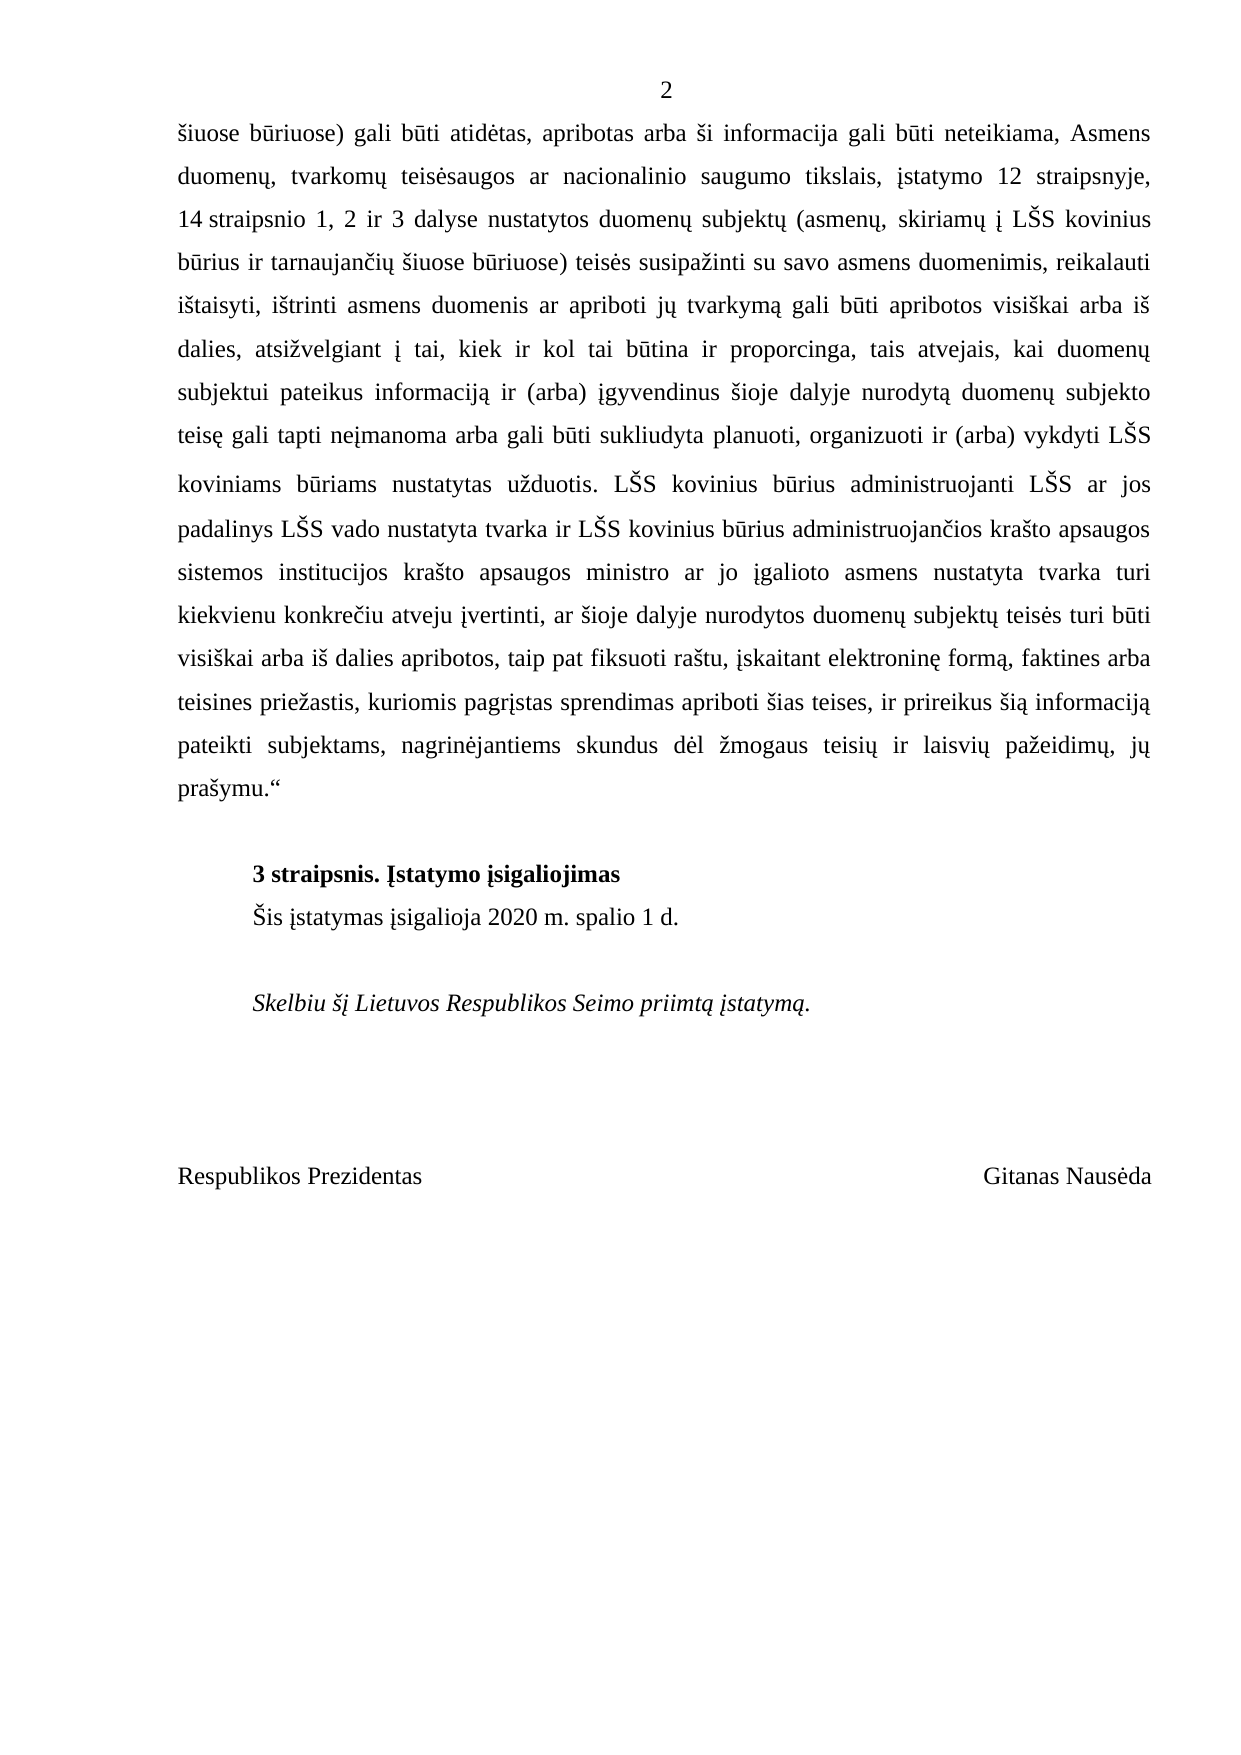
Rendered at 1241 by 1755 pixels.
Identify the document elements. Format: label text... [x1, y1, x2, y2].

text Respublikos Prezidentas Gitanas Nausėda [177, 1161, 1152, 1190]
text 3 straipsnis. Įstatymo įsigaliojimas [177, 859, 1152, 888]
text Skelbiu šį Lietuvos Respublikos Seimo priimtą įstatymą. [177, 988, 1152, 1017]
text šiuose būriuose) gali būti atidėtas, apribotas arba ši informacija gali būti neteikiama, Asmens duomenų, tvarkomų teisėsaugos ar nacionalinio saugumo tikslais, įstatymo 12 straipsnyje, 14 straipsnio 1, 2 ir 3 dalyse nustatytos duomenų subjektų (asmenų, skiriamų į LŠS kovinius būrius ir tarnaujančių šiuose būriuose) teisės susipažinti su savo asmens duomenimis, reikalauti ištaisyti, ištrinti asmens duomenis ar apriboti jų tvarkymą gali būti apribotos visiškai arba iš dalies, atsižvelgiant į tai, kiek ir kol tai būtina ir proporcinga, tais atvejais, kai duomenų subjektui pateikus informaciją ir (arba) įgyvendinus šioje dalyje nurodytą duomenų subjekto teisę gali tapti neįmanoma arba gali būti sukliudyta planuoti, organizuoti ir (arba) vykdyti LŠS koviniams būriams nustatytas užduotis. LŠS kovinius būrius administruojanti LŠS ar jos padalinys LŠS vado nustatyta tvarka ir LŠS kovinius būrius administruojančios krašto apsaugos sistemos institucijos krašto apsaugos ministro ar jo įgalioto asmens nustatyta tvarka turi kiekvienu konkrečiu atveju įvertinti, ar šioje dalyje nurodytos duomenų subjektų teisės turi būti visiškai arba iš dalies apribotos, taip pat fiksuoti raštu, įskaitant elektroninę formą, faktines arba teisines priežastis, kuriomis pagrįstas sprendimas apriboti šias teises, ir prireikus šią informaciją pateikti subjektams, nagrinėjantiems skundus dėl žmogaus teisių ir laisvių pažeidimų, jų prašymu.“ [177, 118, 1152, 802]
text Šis įstatymas įsigalioja 2020 m. spalio 1 d. [177, 902, 1152, 931]
